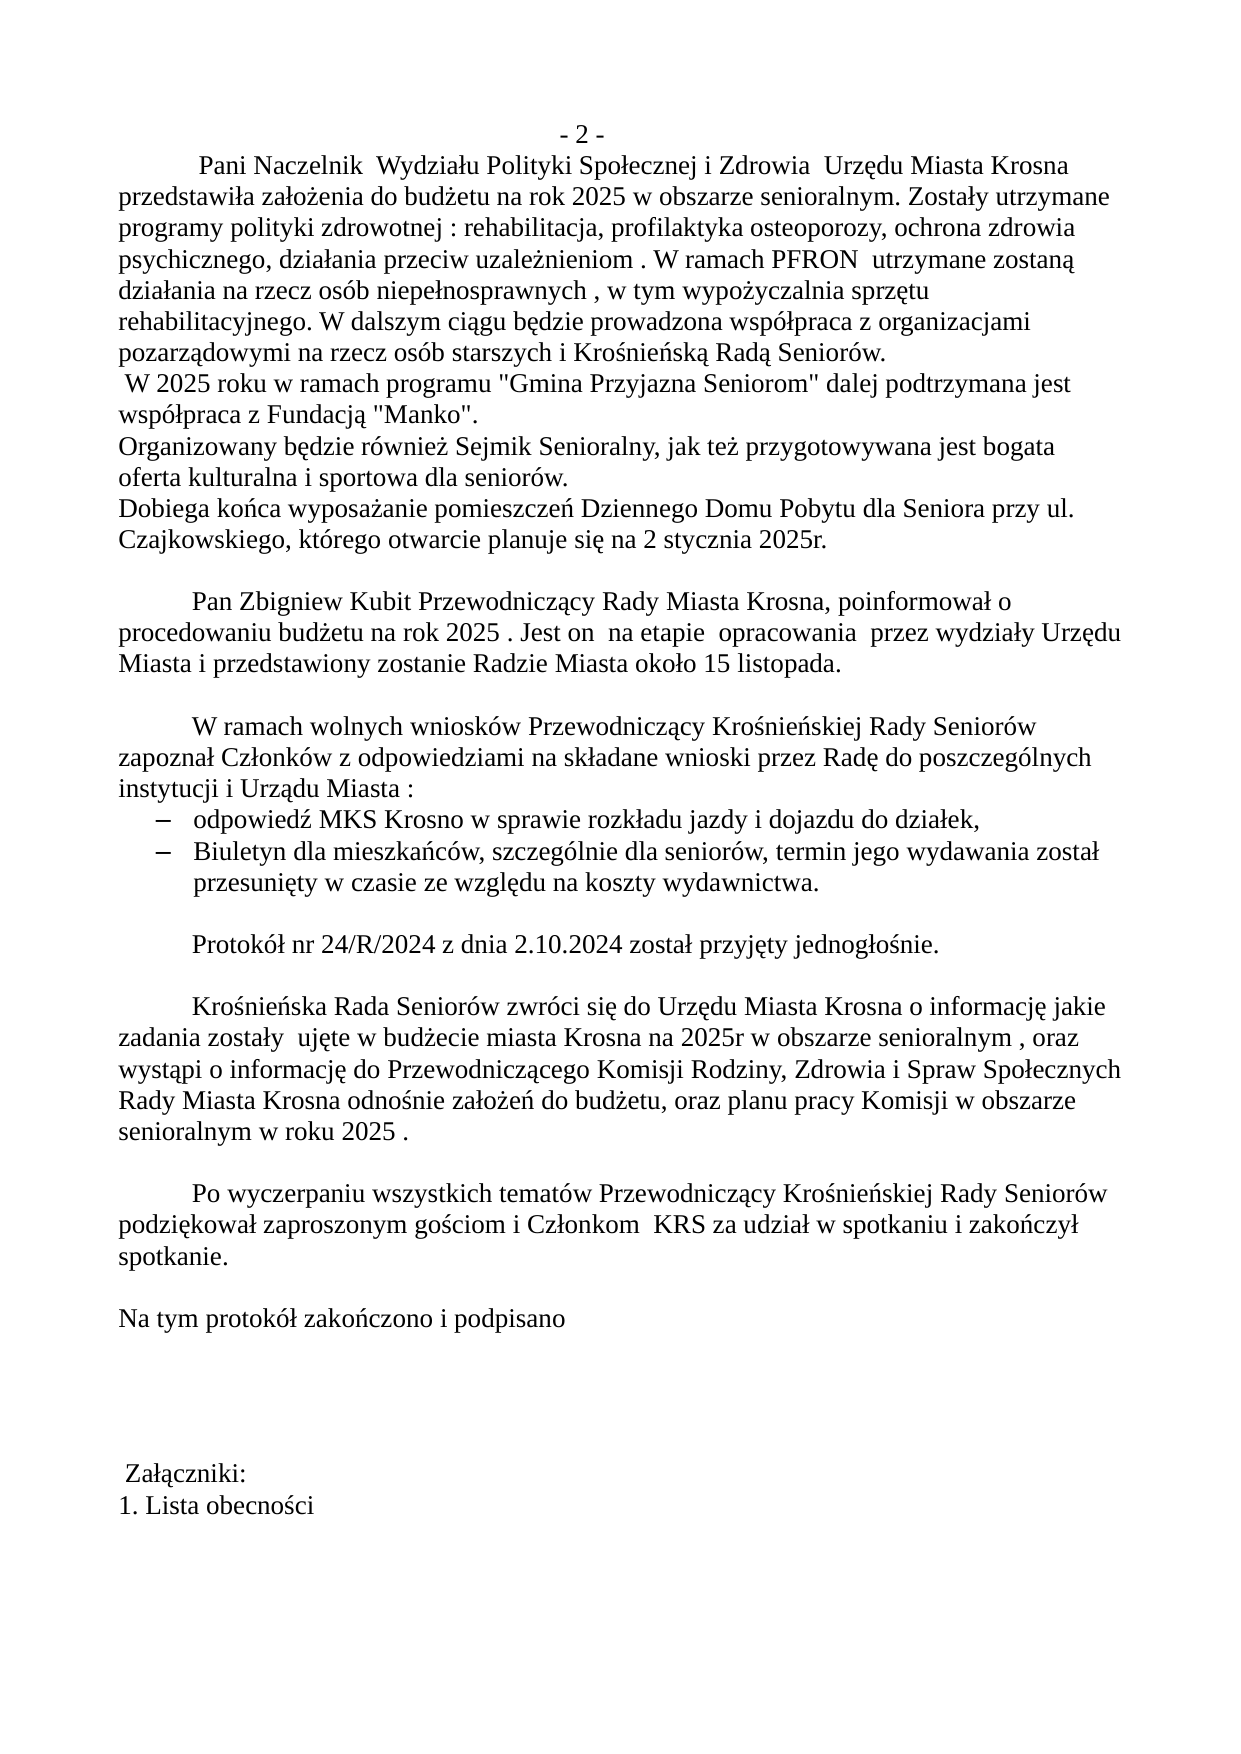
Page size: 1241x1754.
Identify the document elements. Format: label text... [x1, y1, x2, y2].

text Po wyczerpaniu wszystkich tematów Przewodniczący Krośnieńskiej Rady Seniorów podziękował zaproszonym gościom i Członkom KRS za udział w spotkaniu i zakończył spotkanie. [118, 1177, 1122, 1271]
text Dobiega końca wyposażanie pomieszczeń Dziennego Domu Pobytu dla Seniora przy ul. Czajkowskiego, którego otwarcie planuje się na 2 stycznia 2025r. [118, 492, 1122, 554]
text 1. Lista obecności [118, 1489, 1122, 1520]
text Pan Zbigniew Kubit Przewodniczący Rady Miasta Krosna, poinformował o procedowaniu budżetu na rok 2025 . Jest on na etapie opracowania przez wydziały Urzędu Miasta i przedstawiony zostanie Radzie Miasta około 15 listopada. [118, 585, 1122, 679]
text Protokół nr 24/R/2024 z dnia 2.10.2024 został przyjęty jednogłośnie. [118, 928, 1122, 959]
text Pani Naczelnik Wydziału Polityki Społecznej i Zdrowia Urzędu Miasta Krosna przedstawiła założenia do budżetu na rok 2025 w obszarze senioralnym. Zostały utrzymane programy polityki zdrowotnej : rehabilitacja, profilaktyka osteoporozy, ochrona zdrowia psychicznego, działania przeciw uzależnieniom . W ramach PFRON utrzymane zostaną działania na rzecz osób niepełnosprawnych , w tym wypożyczalnia sprzętu rehabilitacyjnego. W dalszym ciągu będzie prowadzona współpraca z organizacjami pozarządowymi na rzecz osób starszych i Krośnieńską Radą Seniorów. [118, 149, 1122, 367]
list odpowiedź MKS Krosno w sprawie rozkładu jazdy i dojazdu do działek, [156, 803, 1122, 834]
text Na tym protokół zakończono i podpisano [118, 1302, 1122, 1333]
text Organizowany będzie również Sejmik Senioralny, jak też przygotowywana jest bogata oferta kulturalna i sportowa dla seniorów. [118, 429, 1122, 492]
list Biuletyn dla mieszkańców, szczególnie dla seniorów, termin jego wydawania został przesunięty w czasie ze względu na koszty wydawnictwa. [156, 834, 1122, 897]
text W ramach wolnych wniosków Przewodniczący Krośnieńskiej Rady Seniorów zapoznał Członków z odpowiedziami na składane wnioski przez Radę do poszczególnych instytucji i Urządu Miasta : [118, 710, 1122, 803]
text Załączniki: [118, 1458, 1122, 1489]
text W 2025 roku w ramach programu "Gmina Przyjazna Seniorom" dalej podtrzymana jest współpraca z Fundacją "Manko". [118, 367, 1122, 429]
text Krośnieńska Rada Seniorów zwróci się do Urzędu Miasta Krosna o informację jakie zadania zostały ujęte w budżecie miasta Krosna na 2025r w obszarze senioralnym , oraz wystąpi o informację do Przewodniczącego Komisji Rodziny, Zdrowia i Spraw Społecznych [118, 990, 1122, 1084]
text Rady Miasta Krosna odnośnie założeń do budżetu, oraz planu pracy Komisji w obszarze senioralnym w roku 2025 . [118, 1084, 1122, 1146]
text - 2 - [118, 118, 1122, 149]
